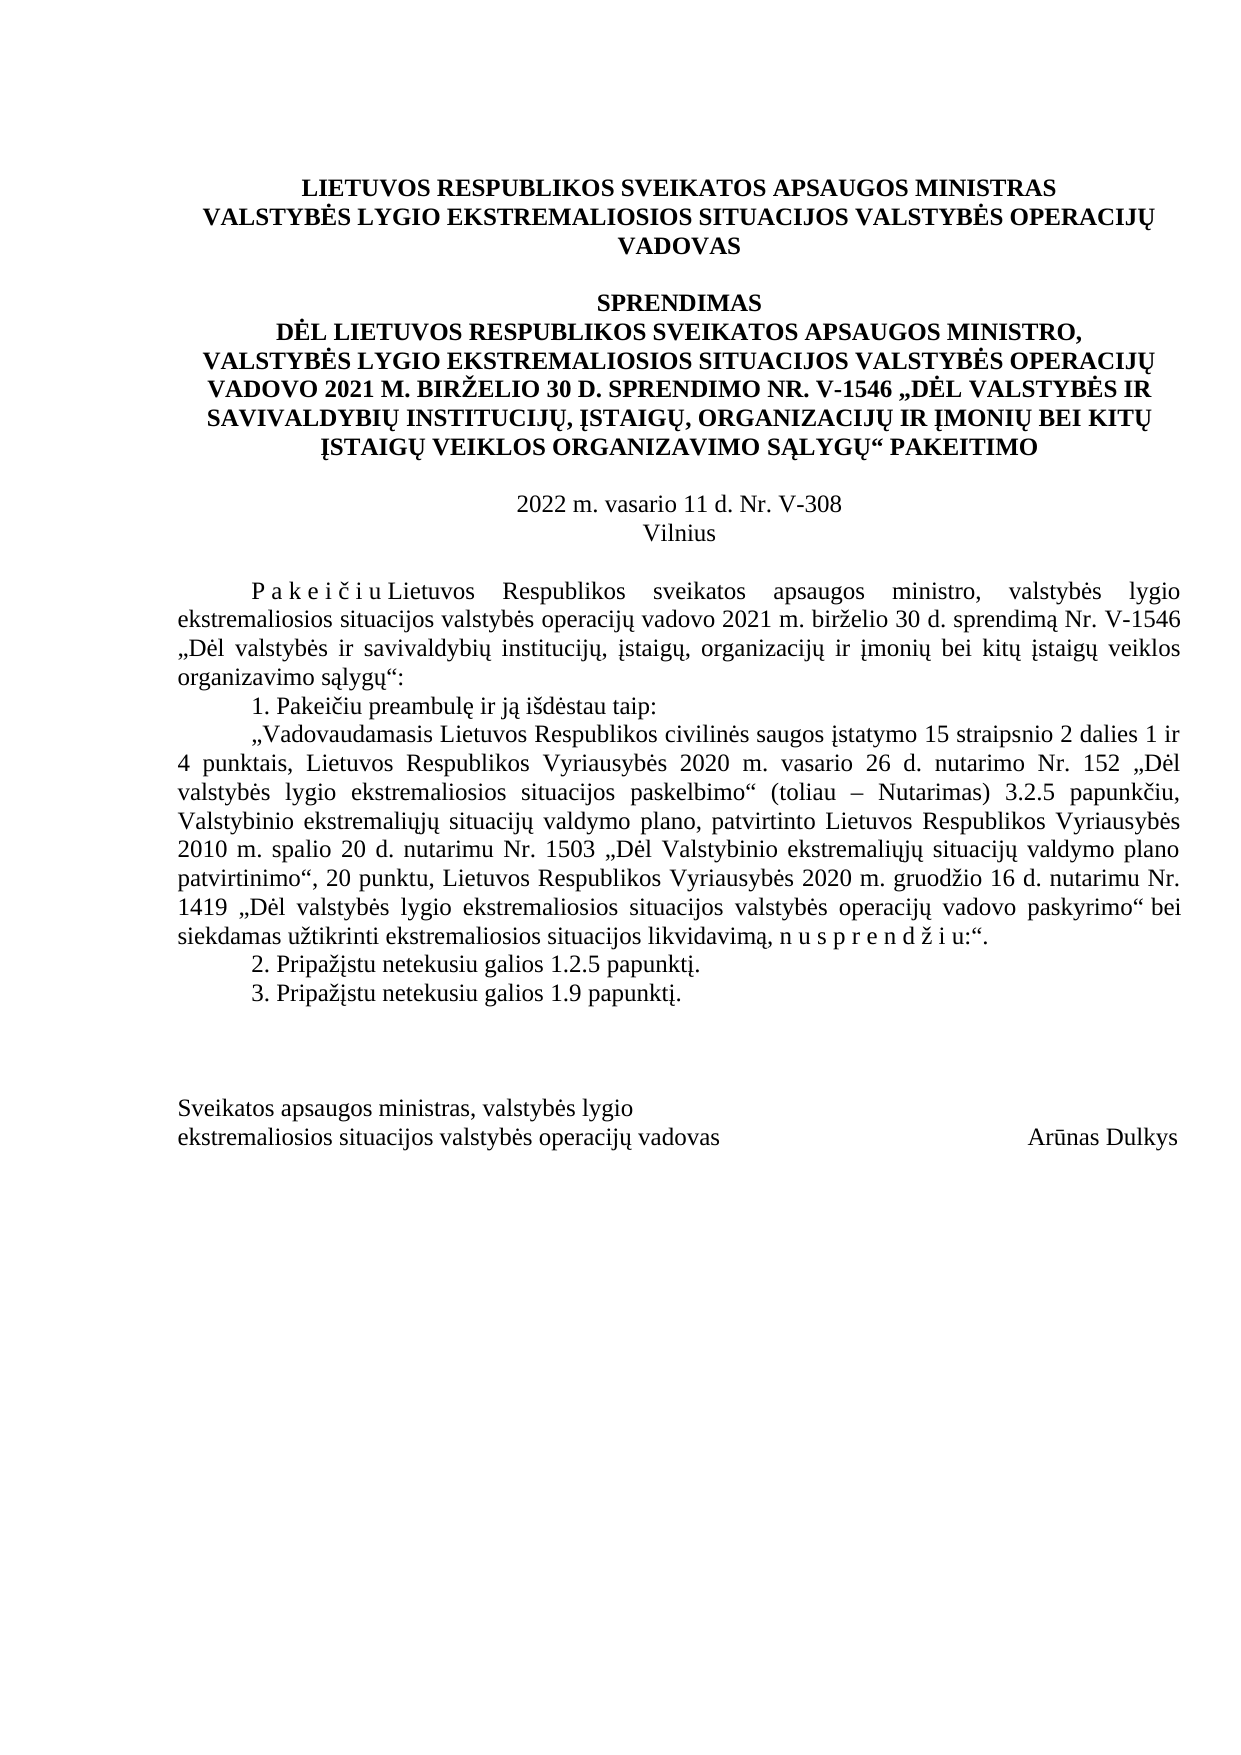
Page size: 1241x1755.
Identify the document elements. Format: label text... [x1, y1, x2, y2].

text Vilnius [177, 518, 1181, 547]
text „Vadovaudamasis Lietuvos Respublikos civilinės saugos įstatymo 15 straipsnio 2 dalies 1 ir 4 punktais, Lietuvos Respublikos Vyriausybės 2020 m. vasario 26 d. nutarimo Nr. 152 „Dėl valstybės lygio ekstremaliosios situacijos paskelbimo“ (toliau – Nutarimas) 3.2.5 papunkčiu, Valstybinio ekstremaliųjų situacijų valdymo plano, patvirtinto Lietuvos Respublikos Vyriausybės 2010 m. spalio 20 d. nutarimu Nr. 1503 „Dėl Valstybinio ekstremaliųjų situacijų valdymo plano patvirtinimo“, 20 punktu, Lietuvos Respublikos Vyriausybės 2020 m. gruodžio 16 d. nutarimu Nr. 1419 „Dėl valstybės lygio ekstremaliosios situacijos valstybės operacijų vadovo paskyrimo“ bei siekdamas užtikrinti ekstremaliosios situacijos likvidavimą, n u s p r e n d ž i u:“. [177, 719, 1181, 949]
text LIETUVOS RESPUBLIKOS SVEIKATOS APSAUGOS MINISTRAS [177, 173, 1181, 202]
text DĖL LIETUVOS RESPUBLIKOS SVEIKATOS APSAUGOS MINISTRO, [177, 317, 1181, 346]
text 2022 m. vasario 11 d. Nr. V-308 [177, 489, 1181, 518]
text ekstremaliosios situacijos valstybės operacijų vadovas Arūnas Dulkys [177, 1122, 1181, 1151]
text P a k e i č i u Lietuvos Respublikos sveikatos apsaugos ministro, valstybės lygio ekstremaliosios situacijos valstybės operacijų vadovo 2021 m. birželio 30 d. sprendimą Nr. V-1546 „Dėl valstybės ir savivaldybių institucijų, įstaigų, organizacijų ir įmonių bei kitų įstaigų veiklos organizavimo sąlygų“: [177, 576, 1181, 691]
text SPRENDIMAS [177, 288, 1181, 317]
text 1. Pakeičiu preambulę ir ją išdėstau taip: [177, 691, 1181, 719]
text VALSTYBĖS LYGIO EKSTREMALIOSIOS SITUACIJOS VALSTYBĖS OPERACIJŲ VADOVAS [177, 202, 1181, 259]
text VALSTYBĖS LYGIO EKSTREMALIOSIOS SITUACIJOS VALSTYBĖS OPERACIJŲ VADOVO 2021 M. BIRŽELIO 30 D. SPRENDIMO NR. V-1546 „DĖL valstybės ir savivaldybių institucijų, įstaigų, ORGANIZACIJŲ IR ĮMONIŲ BEI kitų įstaigų VEIKLOS ORGANIZAVIMO SĄLYGŲ“ PAKEITIMO [177, 346, 1181, 461]
text 3. Pripažįstu netekusiu galios 1.9 papunktį. [177, 978, 1181, 1007]
text Sveikatos apsaugos ministras, valstybės lygio [177, 1093, 1181, 1122]
text 2. Pripažįstu netekusiu galios 1.2.5 papunktį. [177, 949, 1181, 978]
